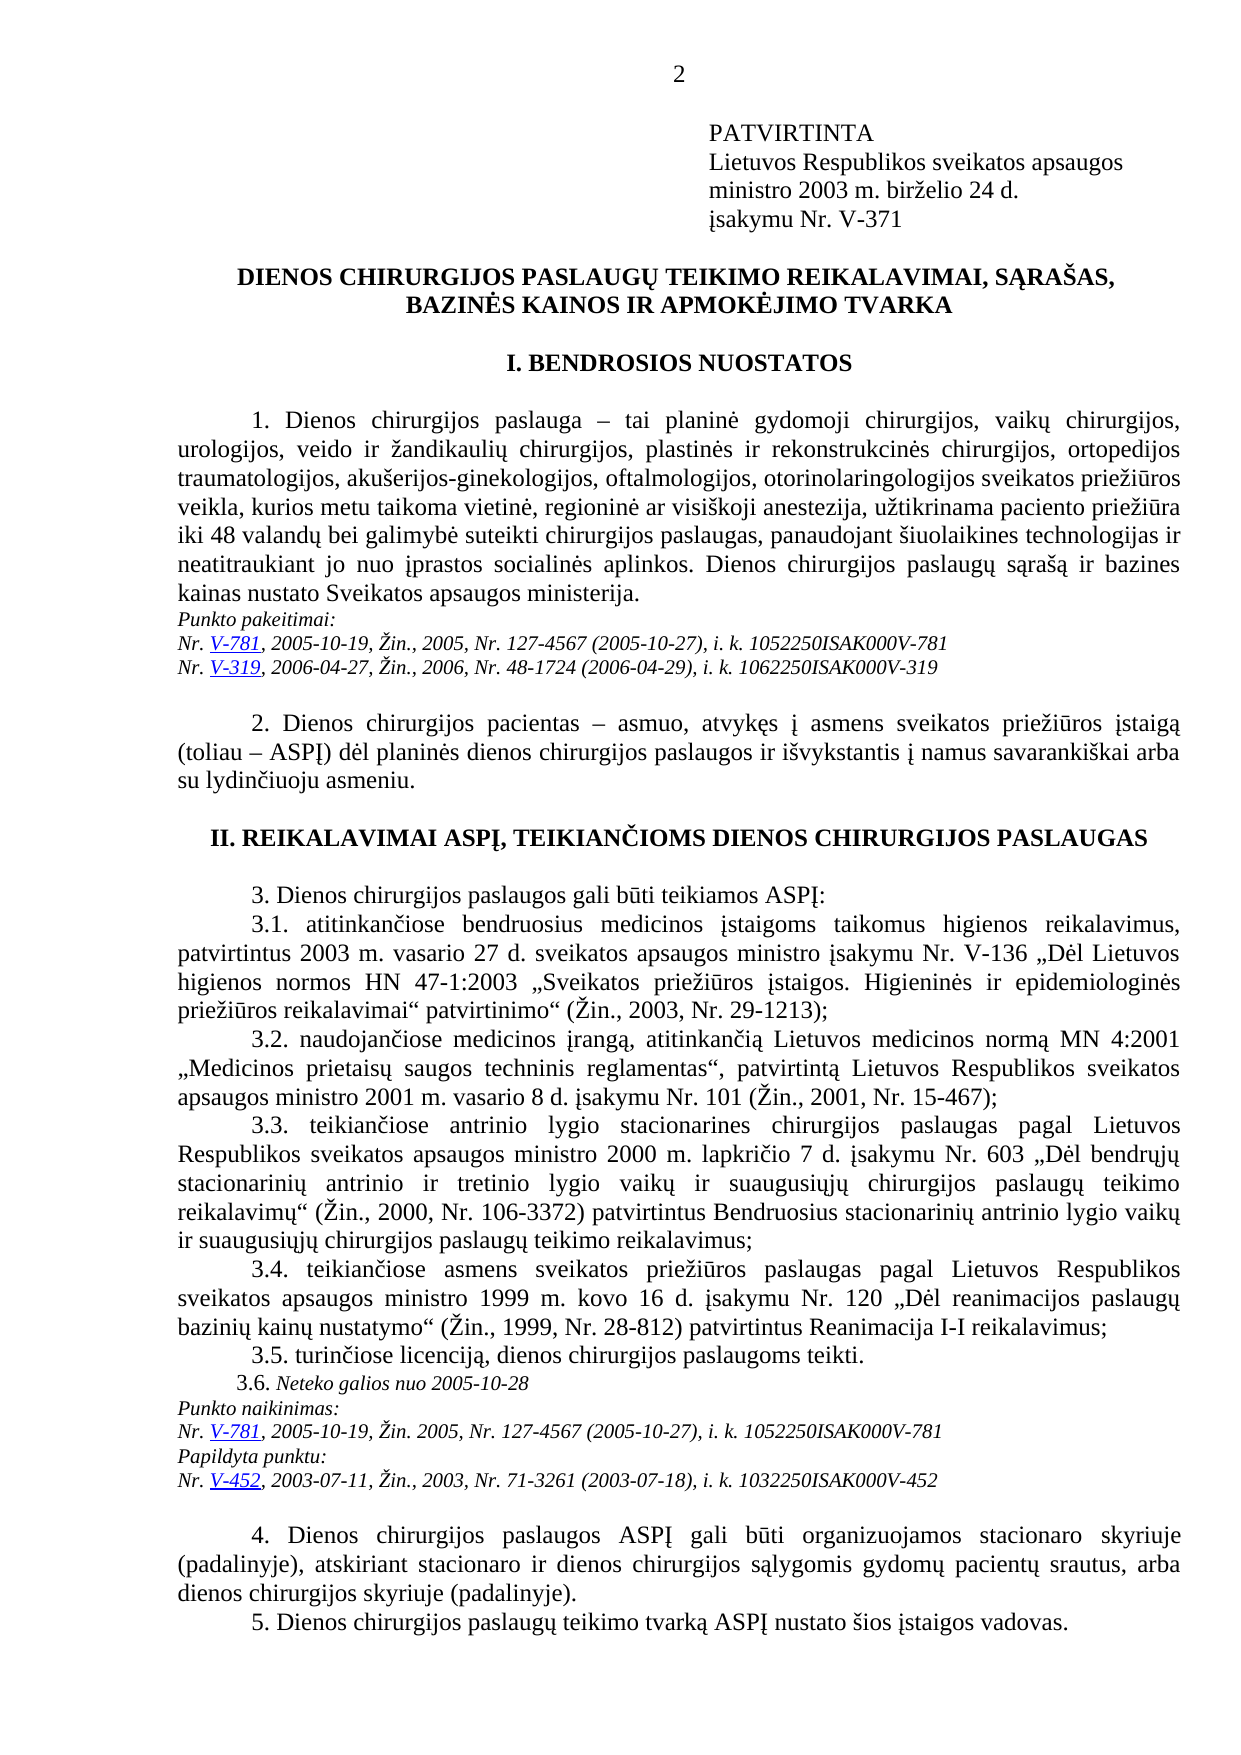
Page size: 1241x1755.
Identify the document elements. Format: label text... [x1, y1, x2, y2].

text DIENOS CHIRURGIJOS PASLAUGŲ TEIKIMO REIKALAVIMAI, SĄRAŠAS, [177, 262, 1181, 291]
text Papildyta punktu: [177, 1443, 1181, 1468]
text Punkto pakeitimai: [177, 607, 1181, 631]
text Nr. V-781, 2005-10-19, Žin., 2005, Nr. 127-4567 (2005-10-27), i. k. 1052250ISAK000V-781 [177, 631, 1181, 655]
text 3.4. teikiančiose asmens sveikatos priežiūros paslaugas pagal Lietuvos Respublikos sveikatos apsaugos ministro 1999 m. kovo 16 d. įsakymu Nr. 120 „Dėl reanimacijos paslaugų bazinių kainų nustatymo“ (Žin., 1999, Nr. 28-812) patvirtintus Reanimacija I-I reikalavimus; [177, 1254, 1181, 1340]
text 2. Dienos chirurgijos pacientas – asmuo, atvykęs į asmens sveikatos priežiūros įstaigą (toliau – ASPĮ) dėl planinės dienos chirurgijos paslaugos ir išvykstantis į namus savarankiškai arba su lydinčiuoju asmeniu. [177, 708, 1181, 794]
text 3.3. teikiančiose antrinio lygio stacionarines chirurgijos paslaugas pagal Lietuvos Respublikos sveikatos apsaugos ministro 2000 m. lapkričio 7 d. įsakymu Nr. 603 „Dėl bendrųjų stacionarinių antrinio ir tretinio lygio vaikų ir suaugusiųjų chirurgijos paslaugų teikimo reikalavimų“ (Žin., 2000, Nr. 106-3372) patvirtintus Bendruosius stacionarinių antrinio lygio vaikų ir suaugusiųjų chirurgijos paslaugų teikimo reikalavimus; [177, 1110, 1181, 1254]
text 5. Dienos chirurgijos paslaugų teikimo tvarką ASPĮ nustato šios įstaigos vadovas. [177, 1607, 1181, 1635]
text 1. Dienos chirurgijos paslauga – tai planinė gydomoji chirurgijos, vaikų chirurgijos, urologijos, veido ir žandikaulių chirurgijos, plastinės ir rekonstrukcinės chirurgijos, ortopedijos traumatologijos, akušerijos-ginekologijos, oftalmologijos, otorinolaringologijos sveikatos priežiūros veikla, kurios metu taikoma vietinė, regioninė ar visiškoji anestezija, užtikrinama paciento priežiūra iki 48 valandų bei galimybė suteikti chirurgijos paslaugas, panaudojant šiuolaikines technologijas ir neatitraukiant jo nuo įprastos socialinės aplinkos. Dienos chirurgijos paslaugų sąrašą ir bazines kainas nustato Sveikatos apsaugos ministerija. [177, 406, 1181, 607]
text PATVIRTINTA [709, 118, 1181, 147]
text 3. Dienos chirurgijos paslaugos gali būti teikiamos ASPĮ: [177, 880, 1181, 909]
text Nr. V-319, 2006-04-27, Žin., 2006, Nr. 48-1724 (2006-04-29), i. k. 1062250ISAK000V-319 [177, 655, 1181, 679]
text II. REIKALAVIMAI ASPĮ, TEIKIANČIOMS DIENOS CHIRURGIJOS PASLAUGAS [177, 823, 1181, 852]
text Nr. V-781, 2005-10-19, Žin. 2005, Nr. 127-4567 (2005-10-27), i. k. 1052250ISAK000V-781 [177, 1419, 1181, 1443]
text 3.6. Neteko galios nuo 2005-10-28 [177, 1369, 1181, 1395]
text 4. Dienos chirurgijos paslaugos ASPĮ gali būti organizuojamos stacionaro skyriuje (padalinyje), atskiriant stacionaro ir dienos chirurgijos sąlygomis gydomų pacientų srautus, arba dienos chirurgijos skyriuje (padalinyje). [177, 1520, 1181, 1607]
text Lietuvos Respublikos sveikatos apsaugos ministro 2003 m. birželio 24 d. [709, 147, 1181, 204]
text 3.2. naudojančiose medicinos įrangą, atitinkančią Lietuvos medicinos normą MN 4:2001 „Medicinos prietaisų saugos techninis reglamentas“, patvirtintą Lietuvos Respublikos sveikatos apsaugos ministro 2001 m. vasario 8 d. įsakymu Nr. 101 (Žin., 2001, Nr. 15-467); [177, 1024, 1181, 1110]
text Nr. V-452, 2003-07-11, Žin., 2003, Nr. 71-3261 (2003-07-18), i. k. 1032250ISAK000V-452 [177, 1468, 1181, 1492]
text Punkto naikinimas: [177, 1395, 1181, 1419]
text 3.5. turinčiose licenciją, dienos chirurgijos paslaugoms teikti. [177, 1340, 1181, 1369]
text 3.1. atitinkančiose bendruosius medicinos įstaigoms taikomus higienos reikalavimus, patvirtintus 2003 m. vasario 27 d. sveikatos apsaugos ministro įsakymu Nr. V-136 „Dėl Lietuvos higienos normos HN 47-1:2003 „Sveikatos priežiūros įstaigos. Higieninės ir epidemiologinės priežiūros reikalavimai“ patvirtinimo“ (Žin., 2003, Nr. 29-1213); [177, 909, 1181, 1024]
text BAZINĖS KAINOS IR APMOKĖJIMO TVARKA [177, 291, 1181, 319]
text I. BENDROSIOS NUOSTATOS [177, 348, 1181, 377]
text įsakymu Nr. V-371 [177, 204, 1181, 233]
